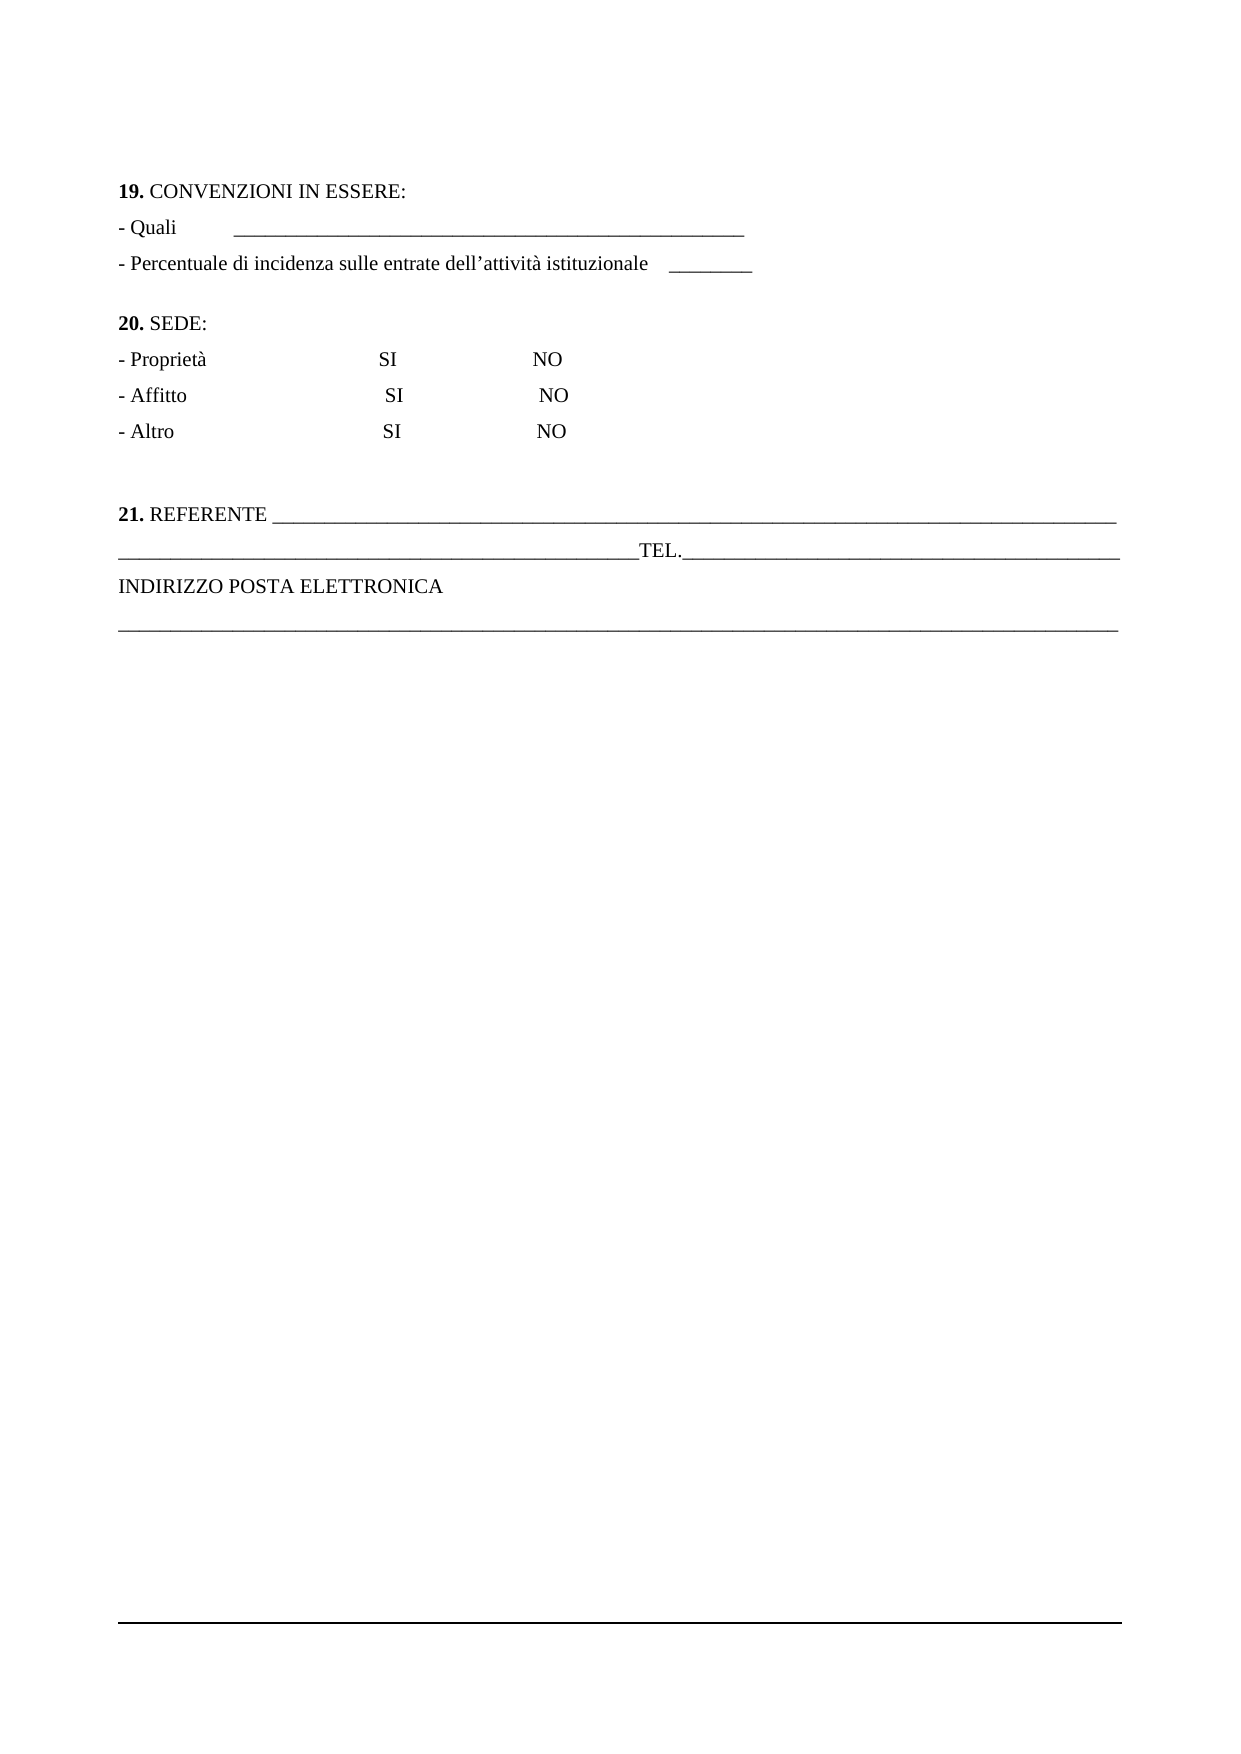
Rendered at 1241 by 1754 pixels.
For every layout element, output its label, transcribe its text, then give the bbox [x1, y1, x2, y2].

text 19. CONVENZIONI IN ESSERE: [118, 179, 1122, 203]
text __________________________________________________TEL.__________________________________________ [118, 538, 1122, 562]
text - Altro SI NO [118, 419, 1122, 443]
text - Quali _________________________________________________ [118, 215, 1122, 239]
text 21. REFERENTE _________________________________________________________________________________ [118, 502, 1122, 526]
text INDIRIZZO POSTA ELETTRONICA ________________________________________________________________________________________________ [118, 574, 1122, 634]
text - Affitto SI NO [118, 383, 1122, 407]
text - Proprietà SI NO [118, 347, 1122, 371]
text - Percentuale di incidenza sulle entrate dell’attività istituzionale ________ [118, 251, 1122, 275]
text 20. SEDE: [118, 311, 1122, 335]
